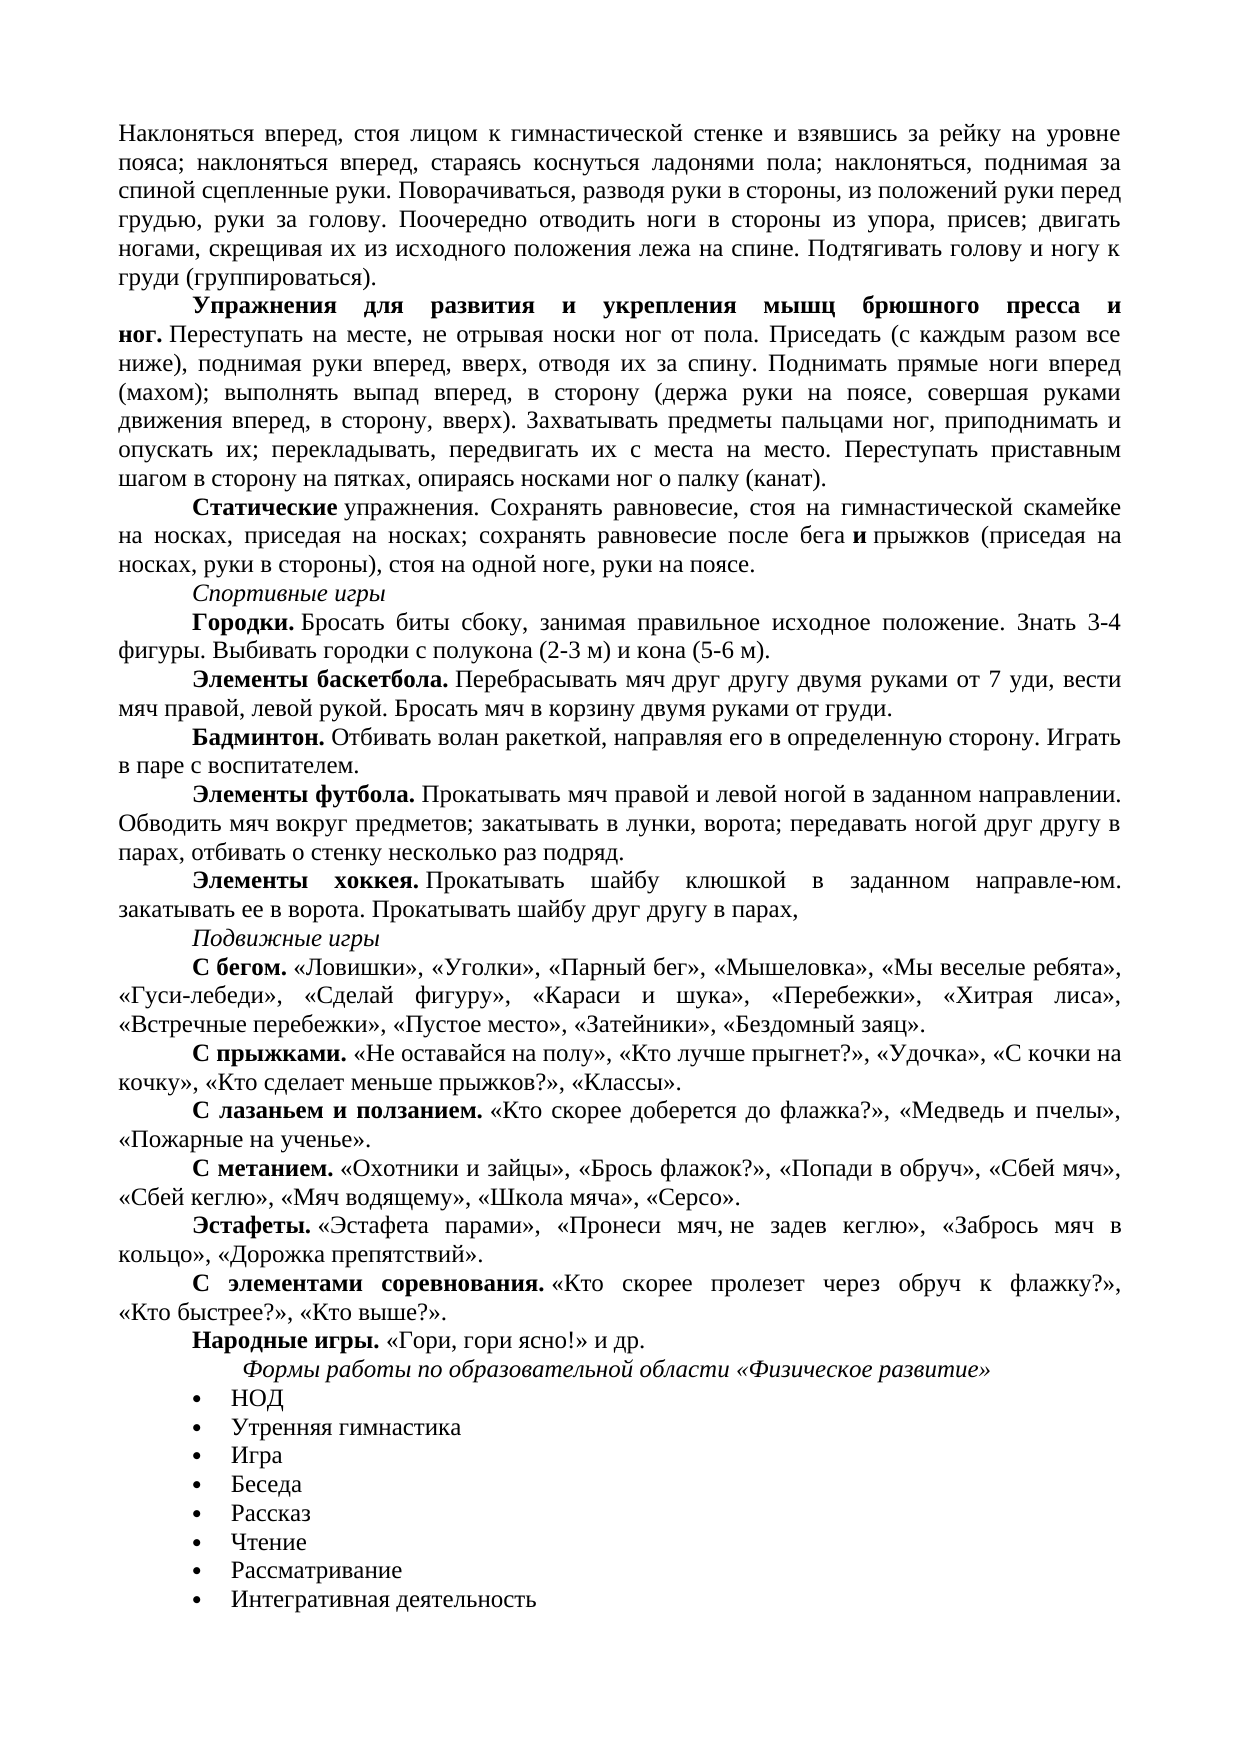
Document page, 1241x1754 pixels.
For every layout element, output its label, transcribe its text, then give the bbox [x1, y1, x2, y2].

list Игра [193, 1441, 1122, 1469]
text С элементами соревнования. «Кто скорее пролезет через обруч к флажку?», «Кто быстрее?», «Кто выше?». [118, 1268, 1122, 1326]
list Рассказ [193, 1498, 1122, 1527]
text Элементы хоккея. Прокатывать шайбу клюшкой в заданном направле-юм. закатывать ее в ворота. Прокатывать шайбу друг другу в парах, [118, 866, 1122, 923]
text Наклоняться вперед, стоя лицом к гимнастической стенке и взявшись за рейку на уровне пояса; наклоняться вперед, стараясь коснуться ладонями пола; наклоняться, поднимая за спиной сцепленные руки. Поворачиваться, разводя руки в стороны, из положений руки перед грудью, руки за голову. Поочередно отводить ноги в стороны из упора, присев; двигать ногами, скрещивая их из исходного положения лежа на спине. Подтягивать голову и ногу к груди (группироваться). [118, 118, 1122, 291]
list Интегративная деятельность [193, 1584, 1122, 1613]
list Рассматривание [193, 1556, 1122, 1584]
text С лазаньем и ползанием. «Кто скорее доберется до флажка?», «Медведь и пчелы», «Пожарные на ученье». [118, 1096, 1122, 1153]
list НОД [193, 1383, 1122, 1412]
text Упражнения для развития и укрепления мышц брюшного пресса и ног. Переступать на месте, не отрывая носки ног от пола. Приседать (с каждым разом все ниже), поднимая руки вперед, вверх, отводя их за спину. Поднимать прямые ноги вперед (махом); выполнять выпад вперед, в сторону (держа руки на поясе, совершая руками движения вперед, в сторону, вверх). Захватывать предметы пальцами ног, приподнимать и опускать их; перекладывать, передвигать их с места на место. Переступать приставным шагом в сторону на пятках, опираясь носками ног о палку (канат). [118, 291, 1122, 492]
list Утренняя гимнастика [193, 1412, 1122, 1441]
text Спортивные игры [118, 578, 1122, 607]
text Народные игры. «Гори, гори ясно!» и др. [118, 1326, 1122, 1354]
text Статические упражнения. Сохранять равновесие, стоя на гимнастической скамейке на носках, приседая на носках; сохранять равновесие после бега и прыжков (приседая на носках, руки в стороны), стоя на одной ноге, руки на поясе. [118, 492, 1122, 578]
text Бадминтон. Отбивать волан ракеткой, направляя его в определенную сторону. Играть в паре с воспитателем. [118, 722, 1122, 779]
text Городки. Бросать биты сбоку, занимая правильное исходное положение. Знать 3-4 фигуры. Выбивать городки с полукона (2-3 м) и кона (5-6 м). [118, 607, 1122, 664]
text С прыжками. «Не оставайся на полу», «Кто лучше прыгнет?», «Удочка», «С кочки на кочку», «Кто сделает меньше прыжков?», «Классы». [118, 1038, 1122, 1096]
text С бегом. «Ловишки», «Уголки», «Парный бег», «Мышеловка», «Мы веселые ребята», «Гуси-лебеди», «Сделай фигуру», «Караси и шука», «Перебежки», «Хитрая лиса», «Встречные перебежки», «Пустое место», «Затейники», «Бездомный заяц». [118, 952, 1122, 1038]
text Элементы футбола. Прокатывать мяч правой и левой ногой в заданном направлении. Обводить мяч вокруг предметов; закатывать в лунки, ворота; передавать ногой друг другу в парах, отбивать о стенку несколько раз подряд. [118, 779, 1122, 866]
text Подвижные игры [118, 923, 1122, 952]
text Элементы баскетбола. Перебрасывать мяч друг другу двумя руками от 7 уди, вести мяч правой, левой рукой. Бросать мяч в корзину двумя руками от груди. [118, 664, 1122, 722]
text С метанием. «Охотники и зайцы», «Брось флажок?», «Попади в обруч», «Сбей мяч», «Сбей кеглю», «Мяч водящему», «Школа мяча», «Серсо». [118, 1153, 1122, 1211]
list Чтение [193, 1527, 1122, 1556]
text Эстафеты. «Эстафета парами», «Пронеси мяч, не задев кеглю», «Забрось мяч в кольцо», «Дорожка препятствий». [118, 1211, 1122, 1268]
text Формы работы по образовательной области «Физическое развитие» [193, 1354, 1042, 1383]
list Беседа [193, 1469, 1122, 1498]
